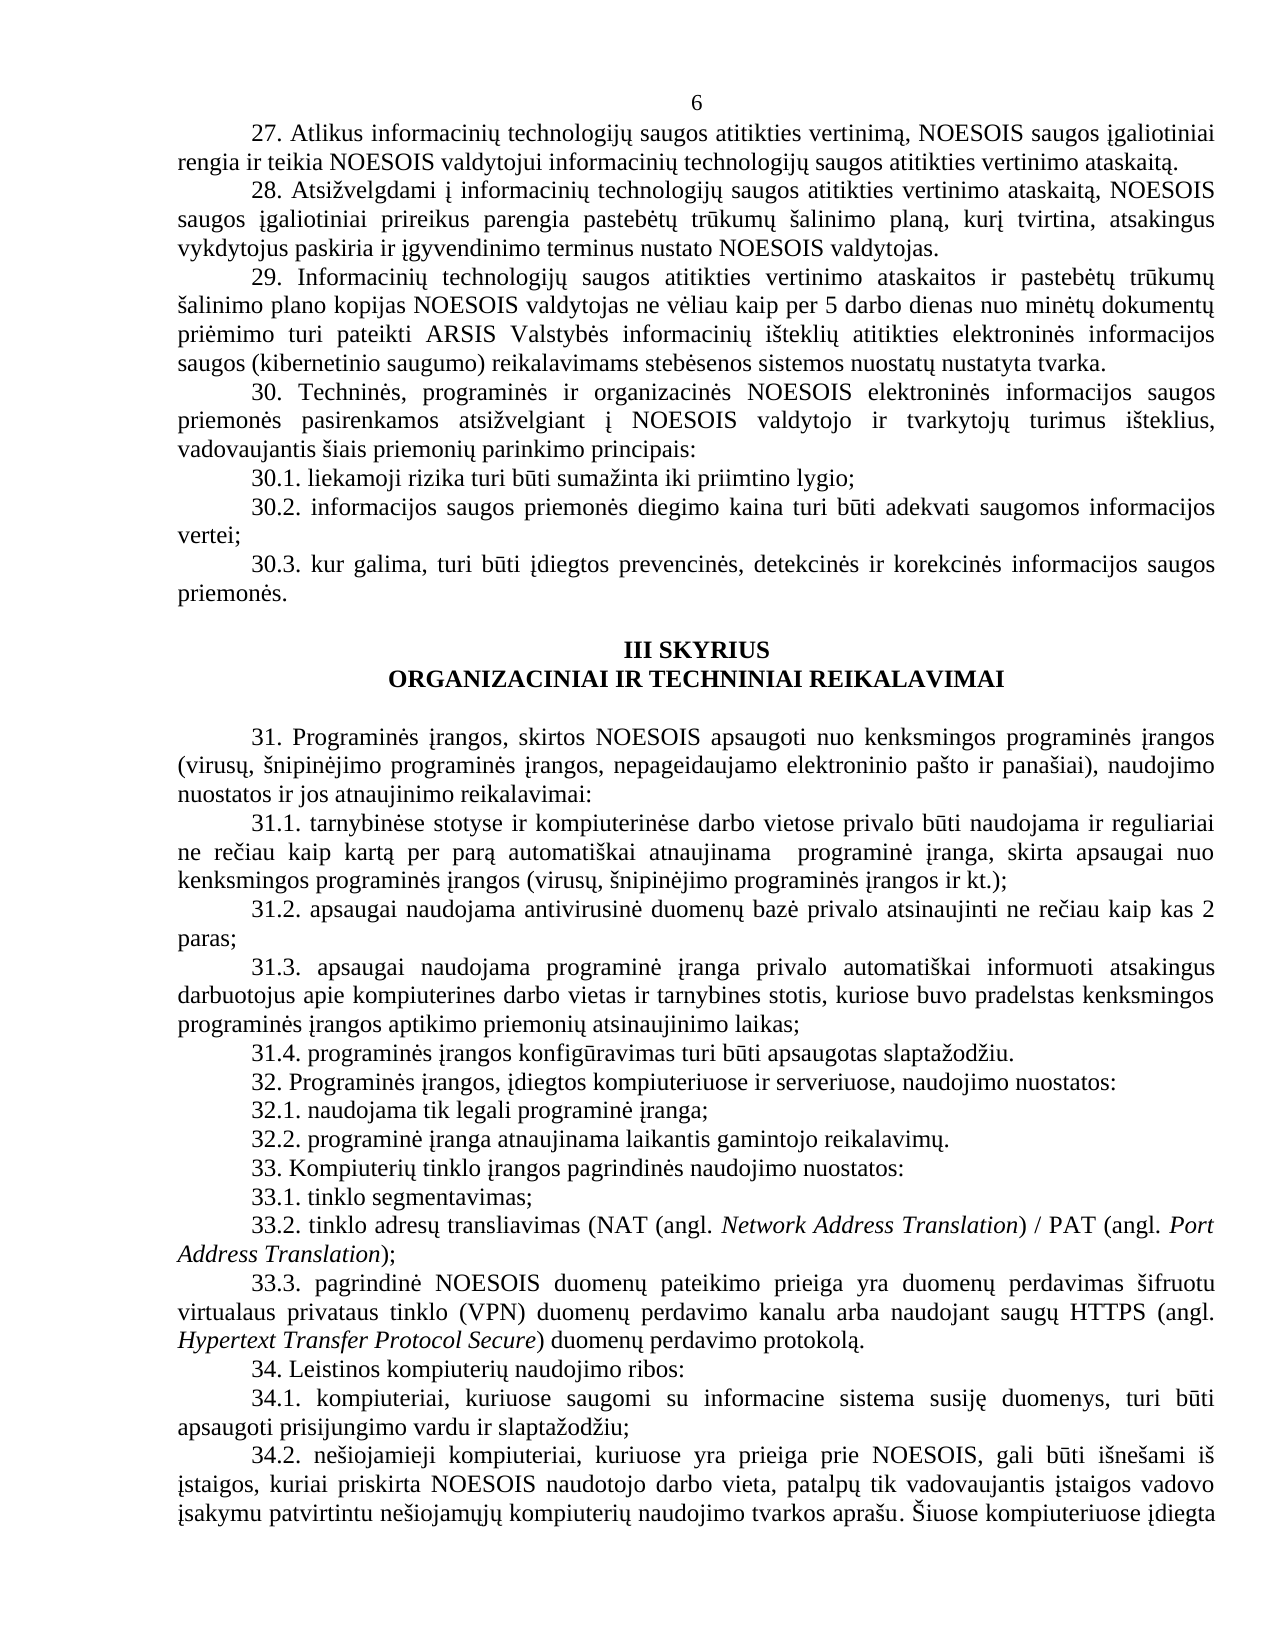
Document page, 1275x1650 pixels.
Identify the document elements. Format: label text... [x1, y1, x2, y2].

text 30.3. kur galima, turi būti įdiegtos prevencinės, detekcinės ir korekcinės informacijos saugos priemonės. [177, 549, 1216, 607]
text 34.2. nešiojamieji kompiuteriai, kuriuose yra prieiga prie NOESOIS, gali būti išnešami iš įstaigos, kuriai priskirta NOESOIS naudotojo darbo vieta, patalpų tik vadovaujantis įstaigos vadovo įsakymu patvirtintu nešiojamųjų kompiuterių naudojimo tvarkos aprašu. Šiuose kompiuteriuose įdiegta [177, 1441, 1216, 1527]
text 30. Techninės, programinės ir organizacinės NOESOIS elektroninės informacijos saugos priemonės pasirenkamos atsižvelgiant į NOESOIS valdytojo ir tvarkytojų turimus išteklius, vadovaujantis šiais priemonių parinkimo principais: [177, 377, 1216, 463]
text 33.3. pagrindinė NOESOIS duomenų pateikimo prieiga yra duomenų perdavimas šifruotu virtualaus privataus tinklo (VPN) duomenų perdavimo kanalu arba naudojant saugų HTTPS (angl. Hypertext Transfer Protocol Secure) duomenų perdavimo protokolą. [177, 1268, 1216, 1354]
text 28. Atsižvelgdami į informacinių technologijų saugos atitikties vertinimo ataskaitą, NOESOIS saugos įgaliotiniai prireikus parengia pastebėtų trūkumų šalinimo planą, kurį tvirtina, atsakingus vykdytojus paskiria ir įgyvendinimo terminus nustato NOESOIS valdytojas. [177, 176, 1216, 262]
text 32. Programinės įrangos, įdiegtos kompiuteriuose ir serveriuose, naudojimo nuostatos: [177, 1067, 1216, 1096]
text 31.2. apsaugai naudojama antivirusinė duomenų bazė privalo atsinaujinti ne rečiau kaip kas 2 paras; [177, 894, 1216, 952]
text 29. Informacinių technologijų saugos atitikties vertinimo ataskaitos ir pastebėtų trūkumų šalinimo plano kopijas NOESOIS valdytojas ne vėliau kaip per 5 darbo dienas nuo minėtų dokumentų priėmimo turi pateikti ARSIS Valstybės informacinių išteklių atitikties elektroninės informacijos saugos (kibernetinio saugumo) reikalavimams stebėsenos sistemos nuostatų nustatyta tvarka. [177, 262, 1216, 377]
text 30.1. liekamoji rizika turi būti sumažinta iki priimtino lygio; [177, 463, 1216, 492]
text III SKYRIUS [177, 636, 1216, 664]
text 31.3. apsaugai naudojama programinė įranga privalo automatiškai informuoti atsakingus darbuotojus apie kompiuterines darbo vietas ir tarnybines stotis, kuriose buvo pradelstas kenksmingos programinės įrangos aptikimo priemonių atsinaujinimo laikas; [177, 952, 1216, 1038]
text 34.1. kompiuteriai, kuriuose saugomi su informacine sistema susiję duomenys, turi būti apsaugoti prisijungimo vardu ir slaptažodžiu; [177, 1383, 1216, 1441]
text 31.1. tarnybinėse stotyse ir kompiuterinėse darbo vietose privalo būti naudojama ir reguliariai ne rečiau kaip kartą per parą automatiškai atnaujinama programinė įranga, skirta apsaugai nuo kenksmingos programinės įrangos (virusų, šnipinėjimo programinės įrangos ir kt.); [177, 808, 1216, 894]
text 32.1. naudojama tik legali programinė įranga; [177, 1096, 1216, 1124]
text 32.2. programinė įranga atnaujinama laikantis gamintojo reikalavimų. [177, 1124, 1216, 1153]
text 34. Leistinos kompiuterių naudojimo ribos: [177, 1354, 1216, 1383]
text 33.2. tinklo adresų transliavimas (NAT (angl. Network Address Translation) / PAT (angl. Port Address Translation); [177, 1211, 1216, 1268]
text 31.4. programinės įrangos konfigūravimas turi būti apsaugotas slaptažodžiu. [177, 1038, 1216, 1067]
text 30.2. informacijos saugos priemonės diegimo kaina turi būti adekvati saugomos informacijos vertei; [177, 492, 1216, 549]
text 31. Programinės įrangos, skirtos NOESOIS apsaugoti nuo kenksmingos programinės įrangos (virusų, šnipinėjimo programinės įrangos, nepageidaujamo elektroninio pašto ir panašiai), naudojimo nuostatos ir jos atnaujinimo reikalavimai: [177, 722, 1216, 808]
text 27. Atlikus informacinių technologijų saugos atitikties vertinimą, NOESOIS saugos įgaliotiniai rengia ir teikia NOESOIS valdytojui informacinių technologijų saugos atitikties vertinimo ataskaitą. [177, 118, 1216, 176]
text 33. Kompiuterių tinklo įrangos pagrindinės naudojimo nuostatos: [177, 1153, 1216, 1182]
text ORGANIZACINIAI IR TECHNINIAI REIKALAVIMAI [177, 664, 1216, 693]
text 33.1. tinklo segmentavimas; [177, 1182, 1216, 1211]
